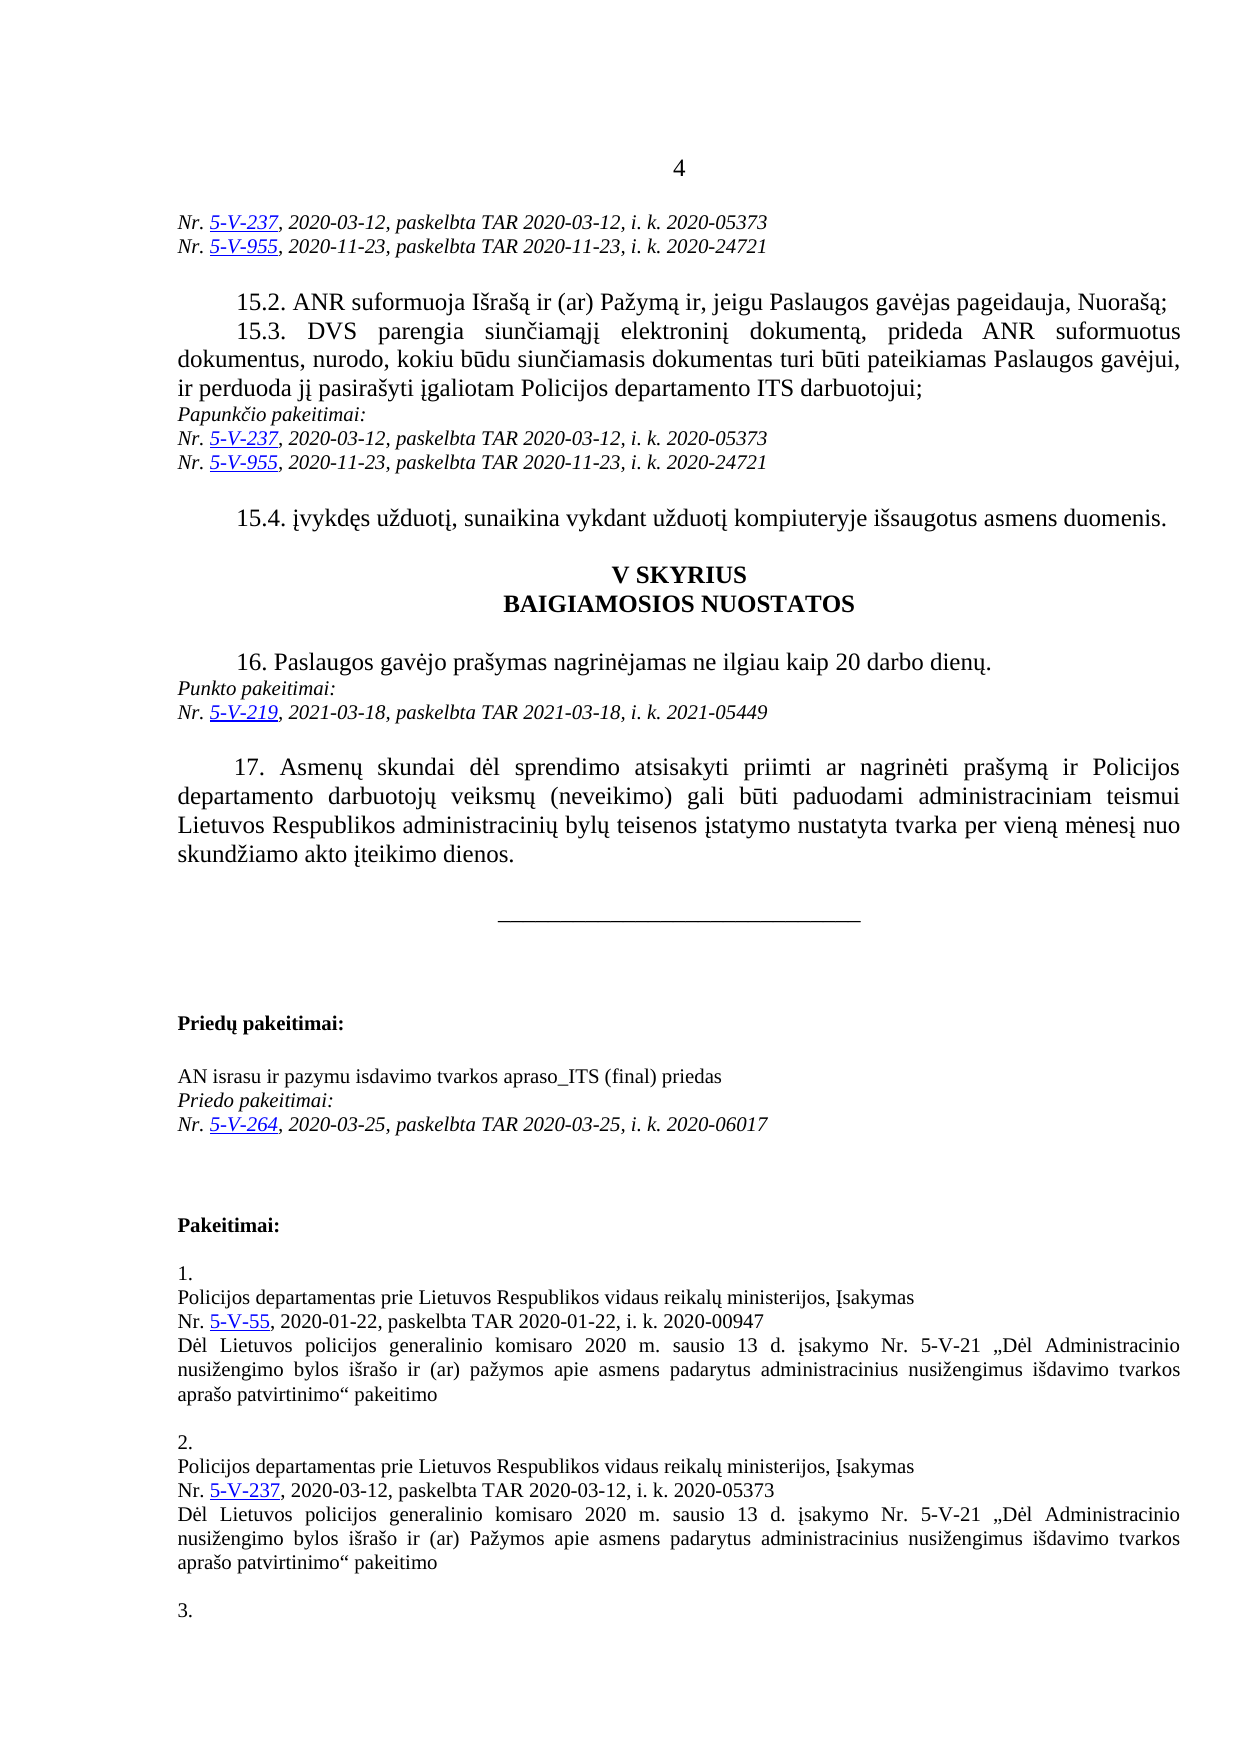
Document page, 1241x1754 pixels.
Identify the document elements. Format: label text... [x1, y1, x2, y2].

text Punkto pakeitimai: [177, 676, 1181, 699]
text 16. Paslaugos gavėjo prašymas nagrinėjamas ne ilgiau kaip 20 darbo dienų. [177, 647, 1181, 676]
text Nr. 5-V-237, 2020-03-12, paskelbta TAR 2020-03-12, i. k. 2020-05373 [177, 426, 1181, 450]
text Policijos departamentas prie Lietuvos Respublikos vidaus reikalų ministerijos, Įsakymas [177, 1285, 1181, 1309]
text 15.4. įvykdęs užduotį, sunaikina vykdant užduotį kompiuteryje išsaugotus asmens duomenis. [177, 503, 1181, 532]
text 17. Asmenų skundai dėl sprendimo atsisakyti priimti ar nagrinėti prašymą ir Policijos departamento darbuotojų veiksmų (neveikimo) gali būti paduodami administraciniam teismui Lietuvos Respublikos administracinių bylų teisenos įstatymo nustatyta tvarka per vieną mėnesį nuo skundžiamo akto įteikimo dienos. [177, 752, 1181, 867]
text V SKYRIUS [177, 561, 1181, 589]
text Pakeitimai: [177, 1213, 1181, 1237]
text 1. [177, 1261, 1181, 1285]
text Priedo pakeitimai: [177, 1088, 1181, 1112]
text Nr. 5-V-55, 2020-01-22, paskelbta TAR 2020-01-22, i. k. 2020-00947 [177, 1309, 1181, 1333]
text Nr. 5-V-219, 2021-03-18, paskelbta TAR 2021-03-18, i. k. 2021-05449 [177, 699, 1181, 724]
text Nr. 5-V-955, 2020-11-23, paskelbta TAR 2020-11-23, i. k. 2020-24721 [177, 450, 1181, 474]
text Papunkčio pakeitimai: [177, 402, 1181, 426]
text Policijos departamentas prie Lietuvos Respublikos vidaus reikalų ministerijos, Įsakymas [177, 1454, 1181, 1478]
text Nr. 5-V-237, 2020-03-12, paskelbta TAR 2020-03-12, i. k. 2020-05373 [177, 1478, 1181, 1502]
text 2. [177, 1429, 1181, 1454]
text _____________________________ [177, 896, 1181, 925]
text 3. [177, 1598, 1181, 1622]
text Dėl Lietuvos policijos generalinio komisaro 2020 m. sausio 13 d. įsakymo Nr. 5-V-21 „Dėl Administracinio nusižengimo bylos išrašo ir (ar) Pažymos apie asmens padarytus administracinius nusižengimus išdavimo tvarkos aprašo patvirtinimo“ pakeitimo [177, 1502, 1181, 1574]
text BAIGIAMOSIOS NUOSTATOS [177, 589, 1181, 618]
text Priedų pakeitimai: [177, 1011, 1181, 1035]
text AN israsu ir pazymu isdavimo tvarkos apraso_ITS (final) priedas [177, 1064, 1181, 1088]
text Nr. 5-V-264, 2020-03-25, paskelbta TAR 2020-03-25, i. k. 2020-06017 [177, 1112, 1181, 1136]
text 15.2. ANR suformuoja Išrašą ir (ar) Pažymą ir, jeigu Paslaugos gavėjas pageidauja, Nuorašą; [177, 287, 1181, 316]
text 15.3. DVS parengia siunčiamąjį elektroninį dokumentą, prideda ANR suformuotus dokumentus, nurodo, kokiu būdu siunčiamasis dokumentas turi būti pateikiamas Paslaugos gavėjui, ir perduoda jį pasirašyti įgaliotam Policijos departamento ITS darbuotojui; [177, 316, 1181, 402]
text Nr. 5-V-955, 2020-11-23, paskelbta TAR 2020-11-23, i. k. 2020-24721 [177, 234, 1181, 258]
text Dėl Lietuvos policijos generalinio komisaro 2020 m. sausio 13 d. įsakymo Nr. 5-V-21 „Dėl Administracinio nusižengimo bylos išrašo ir (ar) pažymos apie asmens padarytus administracinius nusižengimus išdavimo tvarkos aprašo patvirtinimo“ pakeitimo [177, 1333, 1181, 1406]
text Nr. 5-V-237, 2020-03-12, paskelbta TAR 2020-03-12, i. k. 2020-05373 [177, 210, 1181, 234]
